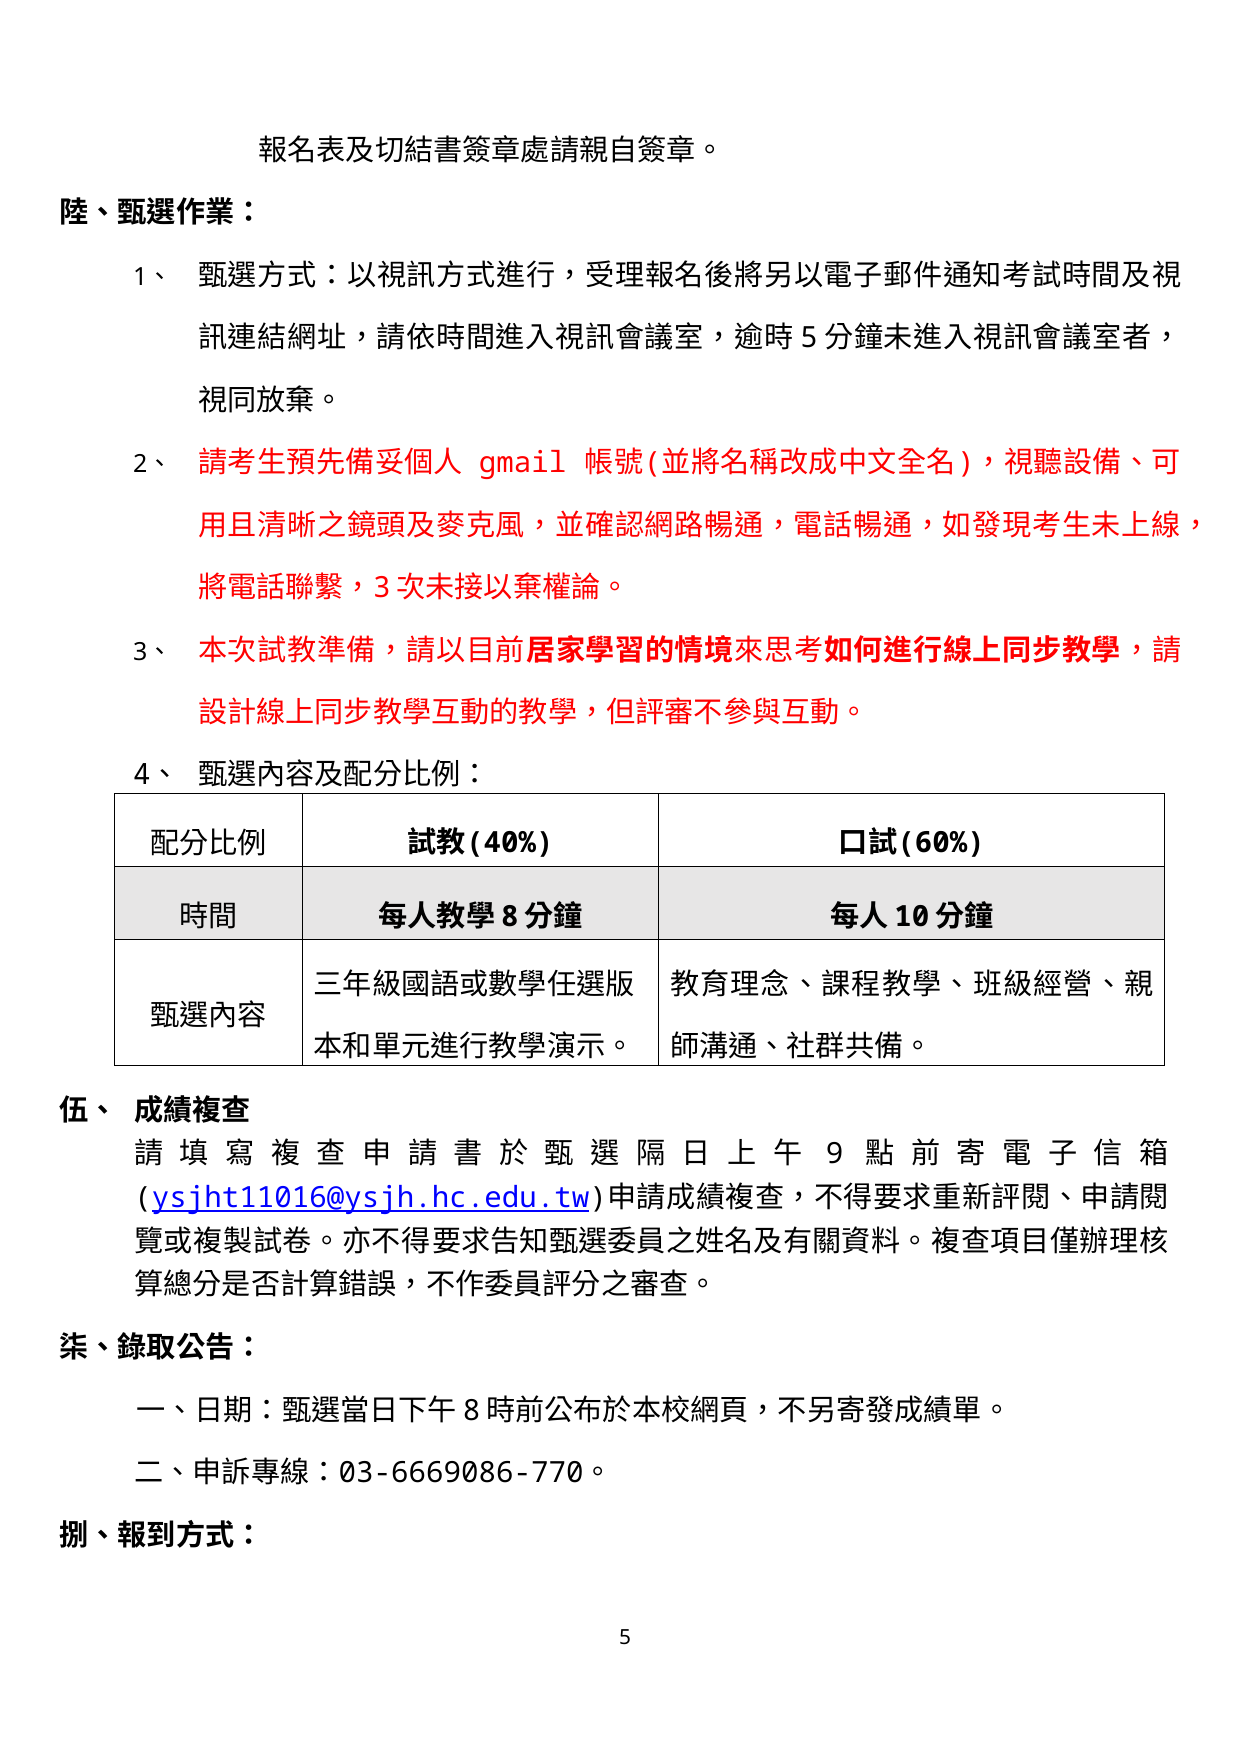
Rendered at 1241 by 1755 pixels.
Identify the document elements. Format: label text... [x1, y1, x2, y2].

table_header 試教(40%) [303, 794, 658, 866]
table_header 配分比例 [115, 794, 302, 866]
text 請填寫複查申請書於甄選隔日上午9點前寄電子信箱(ysjht11016@ysjh.hc.edu.tw)申請成績複查，不得要求重新評閱、申請閱覽或複製試卷。亦不得要求告知甄選委員之姓名及有關資料。複查項目僅辦理核算總分是否計算錯誤，不作委員評分之審查。 [134, 1128, 1169, 1303]
text 陸、甄選作業： [59, 168, 1181, 231]
table_cell 甄選內容 [115, 940, 302, 1065]
table_cell 時間 [115, 867, 302, 939]
table_cell 每人10分鐘 [659, 867, 1164, 939]
text 一、日期：甄選當日下午8時前公布於本校網頁，不另寄發成績單。 [136, 1366, 1181, 1428]
list 甄選方式：以視訊方式進行，受理報名後將另以電子郵件通知考試時間及視訊連結網址，請依時間進入視訊會議室，逾時5分鐘未進入視訊會議室者，視同放棄。 [133, 231, 1181, 418]
text 二、申訴專線：03-6669086-770。 [134, 1428, 1181, 1491]
list 請考生預先備妥個人 gmail 帳號(並將名稱改成中文全名)，視聽設備、可用且清晰之鏡頭及麥克風，並確認網路暢通，電話暢通，如發現考生未上線，將電話聯繫，3次未接以棄權論。 [133, 418, 1181, 606]
table_cell 三年級國語或數學任選版本和單元進行教學演示。 [303, 940, 658, 1065]
list 以上資料請依序掃描為一個PDF檔案寄送至人事室信箱(ysjht11016@ysjh.hc.edu.tw )檔案名稱請註明姓名(報名類科)，報名表及切結書簽章處請親自簽章。 [183, 106, 1181, 168]
text 捌、報到方式： [59, 1491, 1181, 1553]
list 本次試教準備，請以目前居家學習的情境來思考如何進行線上同步教學，請設計線上同步教學互動的教學，但評審不參與互動。 [133, 606, 1181, 731]
table_cell 教育理念、課程教學、班級經營、親師溝通、社群共備。 [659, 940, 1164, 1065]
list 甄選內容及配分比例： [133, 731, 1181, 793]
table_header 口試(60%) [659, 794, 1164, 866]
list 成績複查 [59, 1066, 1181, 1128]
table_cell 每人教學8分鐘 [303, 867, 658, 939]
text 柒、錄取公告： [59, 1303, 1181, 1366]
